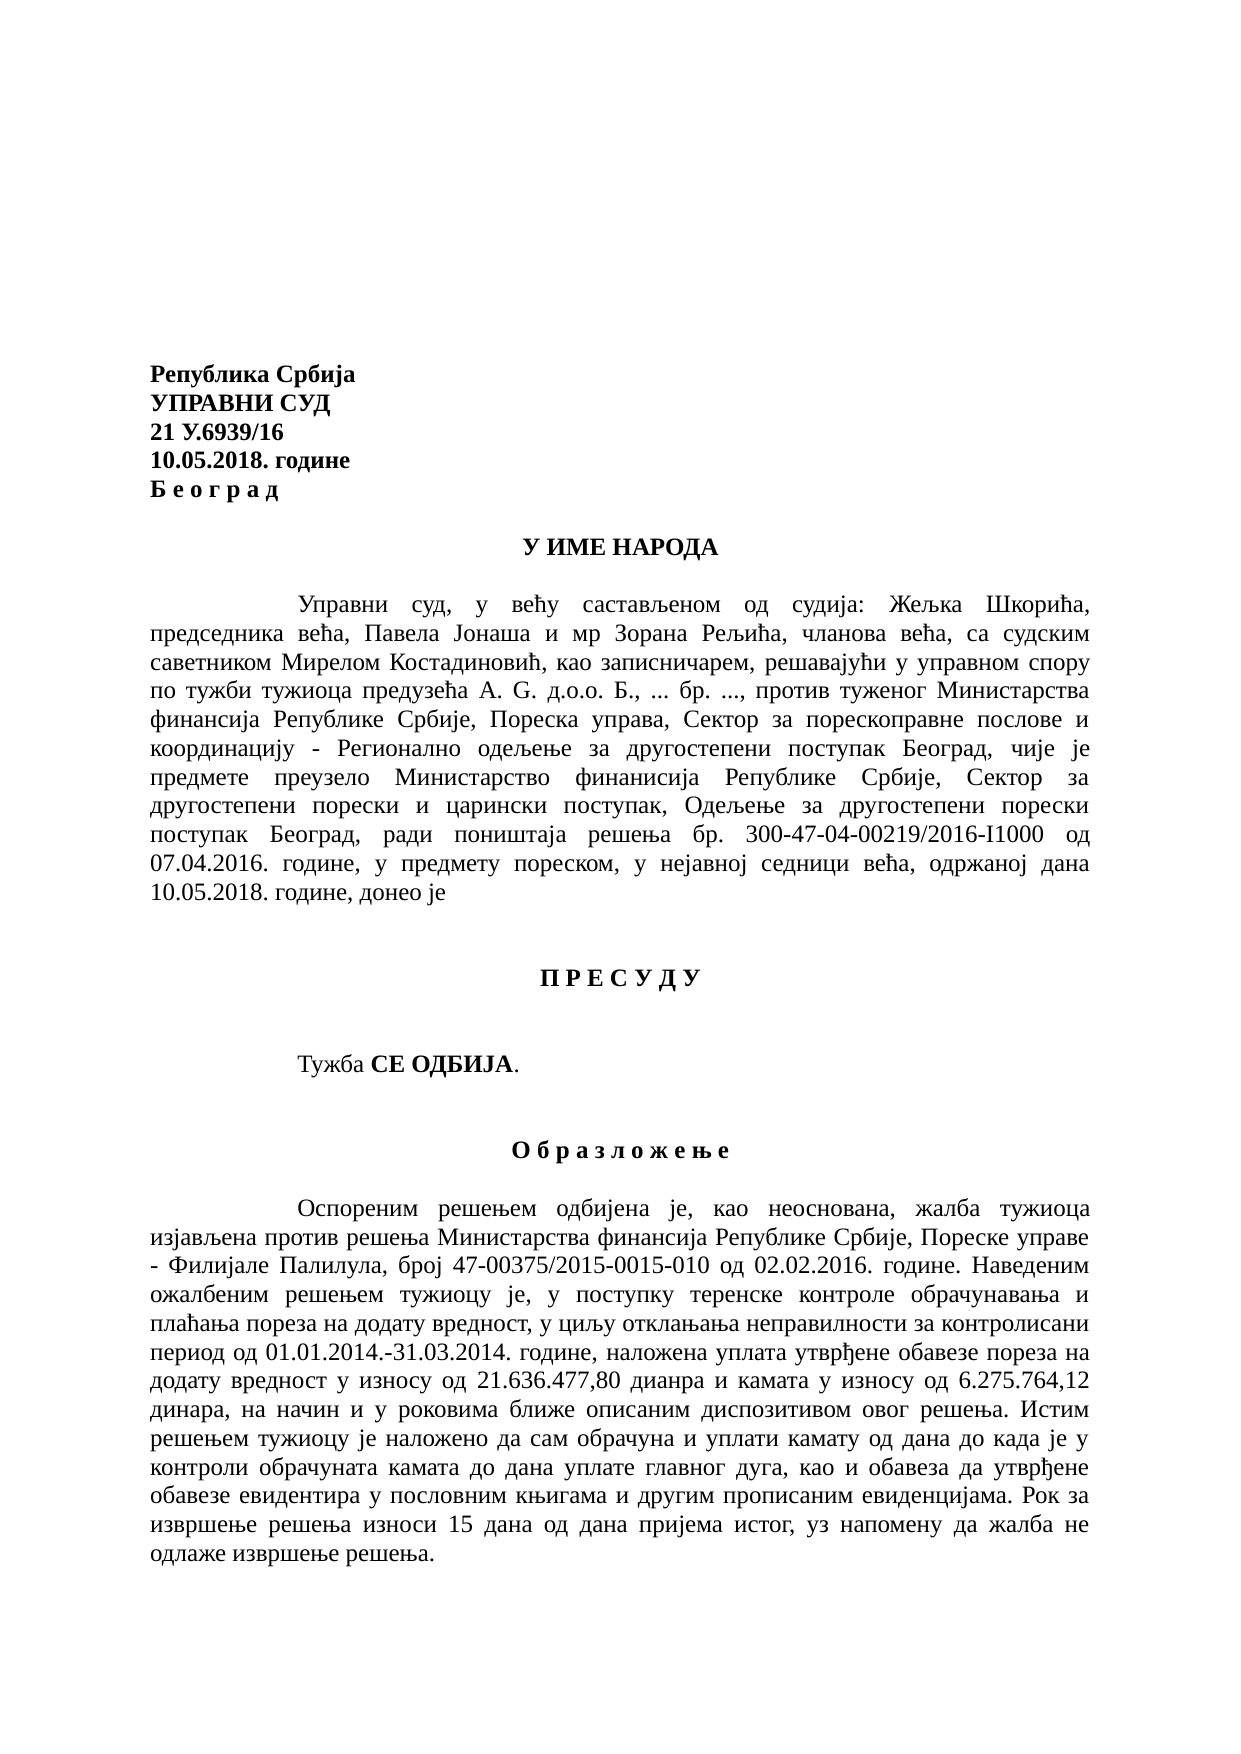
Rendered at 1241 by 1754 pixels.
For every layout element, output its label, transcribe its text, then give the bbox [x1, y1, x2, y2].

text О б р а з л о ж е њ е [150, 1135, 1090, 1164]
text 10.05.2018. године [150, 445, 1090, 474]
text Тужба СЕ ОДБИЈА. [150, 1049, 1090, 1078]
text УПРАВНИ СУД [150, 388, 1090, 417]
text 21 У.6939/16 [150, 417, 1090, 445]
text Управни суд, у већу састављеном од судија: Жељка Шкорића, председника већа, Павела Јонаша и мр Зорана Рељића, чланова већа, са судским саветником Мирелом Костадиновић, као записничарем, решавајући у управном спору по тужби тужиоца предузећа A. G. д.о.о. Б., ... бр. ..., против туженог Министарства финансија Републике Србије, Пореска управа, Сектор за порескоправне послове и координацију - Регионално одељење за другостепени поступак Београд, чије је предмете преузело Министарство финанисија Републике Србије, Сектор за другостепени порески и царински поступак, Одељење за другостепени порески поступак Београд, ради поништаја решења бр. 300-47-04-00219/2016-I1000 од 07.04.2016. године, у предмету пореском, у нејавној седници већа, одржаној дана 10.05.2018. године, донео је [150, 589, 1090, 905]
text П Р Е С У Д У [150, 963, 1090, 992]
text Оспореним решењем одбијена је, као неоснована, жалба тужиоца изјављена против решења Министарства финансија Републике Србије, Пореске управе - Филијалe Палилула, број 47-00375/2015-0015-010 од 02.02.2016. године. Наведеним ожалбеним решењем тужиоцу је, у поступку теренске контроле обрачунавања и плаћања пореза на додату вредност, у циљу отклањања неправилности за контролисани период од 01.01.2014.-31.03.2014. године, наложена уплата утврђене обавезе пореза на додату вредност у износу од 21.636.477,80 дианра и камата у износу од 6.275.764,12 динара, на начин и у роковима ближе описаним диспозитивом овог решења. Истим решењем тужиоцу је наложено да сам обрачуна и уплати камату од дана до када је у контроли обрачуната камата до дана уплате главног дуга, као и обавеза да утврђене обавезе евидентира у пословним књигама и другим прописаним евиденцијама. Рок за извршење решења износи 15 дана од дана пријема истог, уз напомену да жалба не одлаже извршење решења. [150, 1193, 1090, 1567]
text Република Србија [150, 148, 1090, 388]
text У ИМЕ НАРОДА [150, 532, 1090, 560]
text Б е о г р а д [150, 474, 1090, 503]
